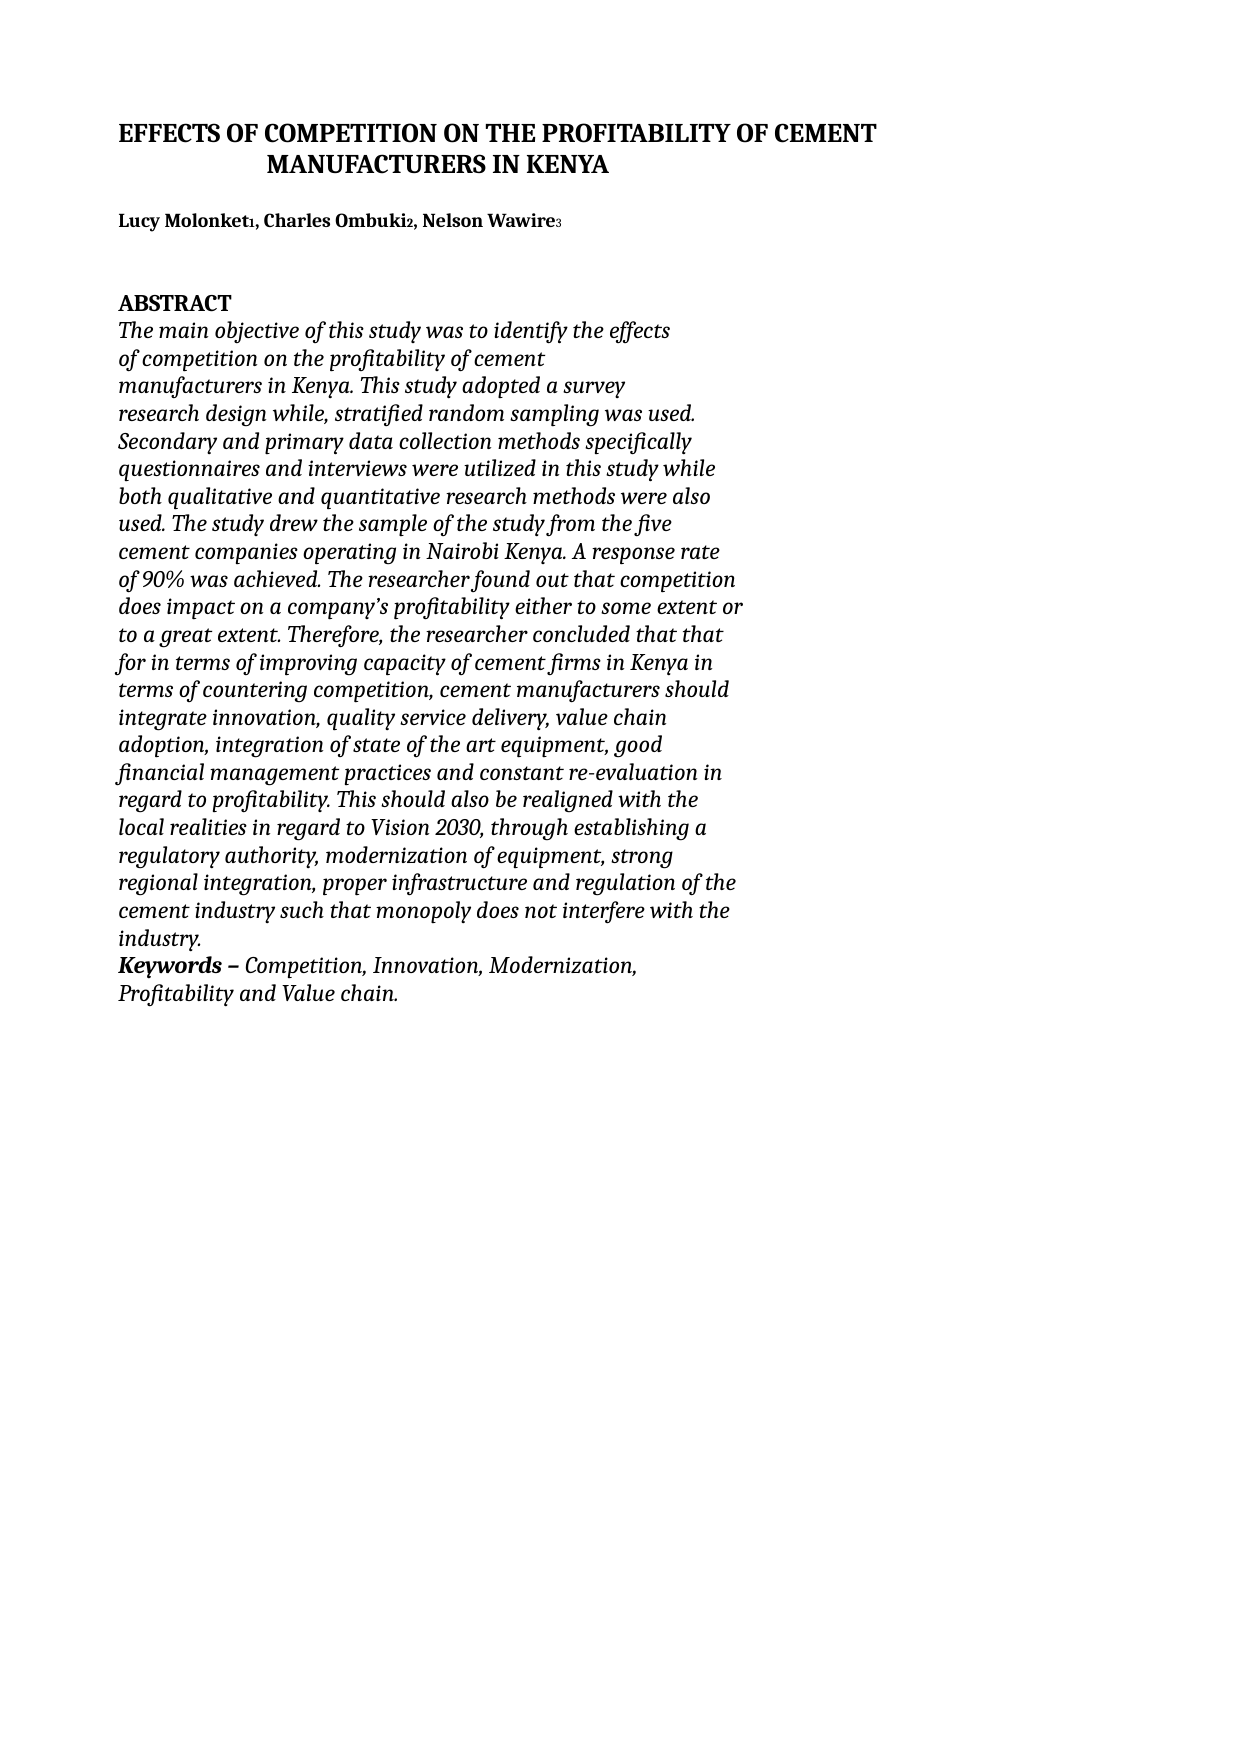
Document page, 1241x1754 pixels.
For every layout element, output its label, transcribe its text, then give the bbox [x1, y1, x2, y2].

text ABSTRACT [118, 289, 1122, 317]
text local realities in regard to Vision 2030, through establishing a [118, 814, 1122, 842]
text regulatory authority, modernization of equipment, strong [118, 842, 1122, 869]
text research design while, stratified random sampling was used. [118, 400, 1122, 427]
text manufacturers in Kenya. This study adopted a survey [118, 372, 1122, 400]
text of 90% was achieved. The researcher found out that competition [118, 566, 1122, 593]
text Keywords – Competition, Innovation, Modernization, [118, 952, 1122, 979]
text questionnaires and interviews were utilized in this study while [118, 455, 1122, 483]
text terms of countering competition, cement manufacturers should [118, 676, 1122, 703]
text integrate innovation, quality service delivery, value chain [118, 703, 1122, 731]
text regional integration, proper infrastructure and regulation of the [118, 869, 1122, 897]
text both qualitative and quantitative research methods were also [118, 483, 1122, 510]
text Profitability and Value chain. [118, 979, 1122, 1007]
text cement industry such that monopoly does not interfere with the [118, 897, 1122, 924]
text regard to profitability. This should also be realigned with the [118, 786, 1122, 814]
text adoption, integration of state of the art equipment, good [118, 731, 1122, 759]
text financial management practices and constant re-evaluation in [118, 759, 1122, 786]
text MANUFACTURERS IN KENYA [118, 149, 1122, 180]
text The main objective of this study was to identify the effects [118, 317, 1122, 345]
text industry. [118, 924, 1122, 952]
text Lucy Molonket1, Charles Ombuki2, Nelson Wawire3 [118, 209, 1122, 232]
text to a great extent. Therefore, the researcher concluded that that [118, 621, 1122, 648]
text of competition on the profitability of cement [118, 345, 1122, 372]
text for in terms of improving capacity of cement firms in Kenya in [118, 648, 1122, 676]
text cement companies operating in Nairobi Kenya. A response rate [118, 538, 1122, 566]
text Secondary and primary data collection methods specifically [118, 427, 1122, 455]
text used. The study drew the sample of the study from the five [118, 510, 1122, 538]
list EFFECTS OF COMPETITION ON THE PROFITABILITY OF CEMENT [118, 118, 1122, 149]
text does impact on a company’s profitability either to some extent or [118, 593, 1122, 621]
